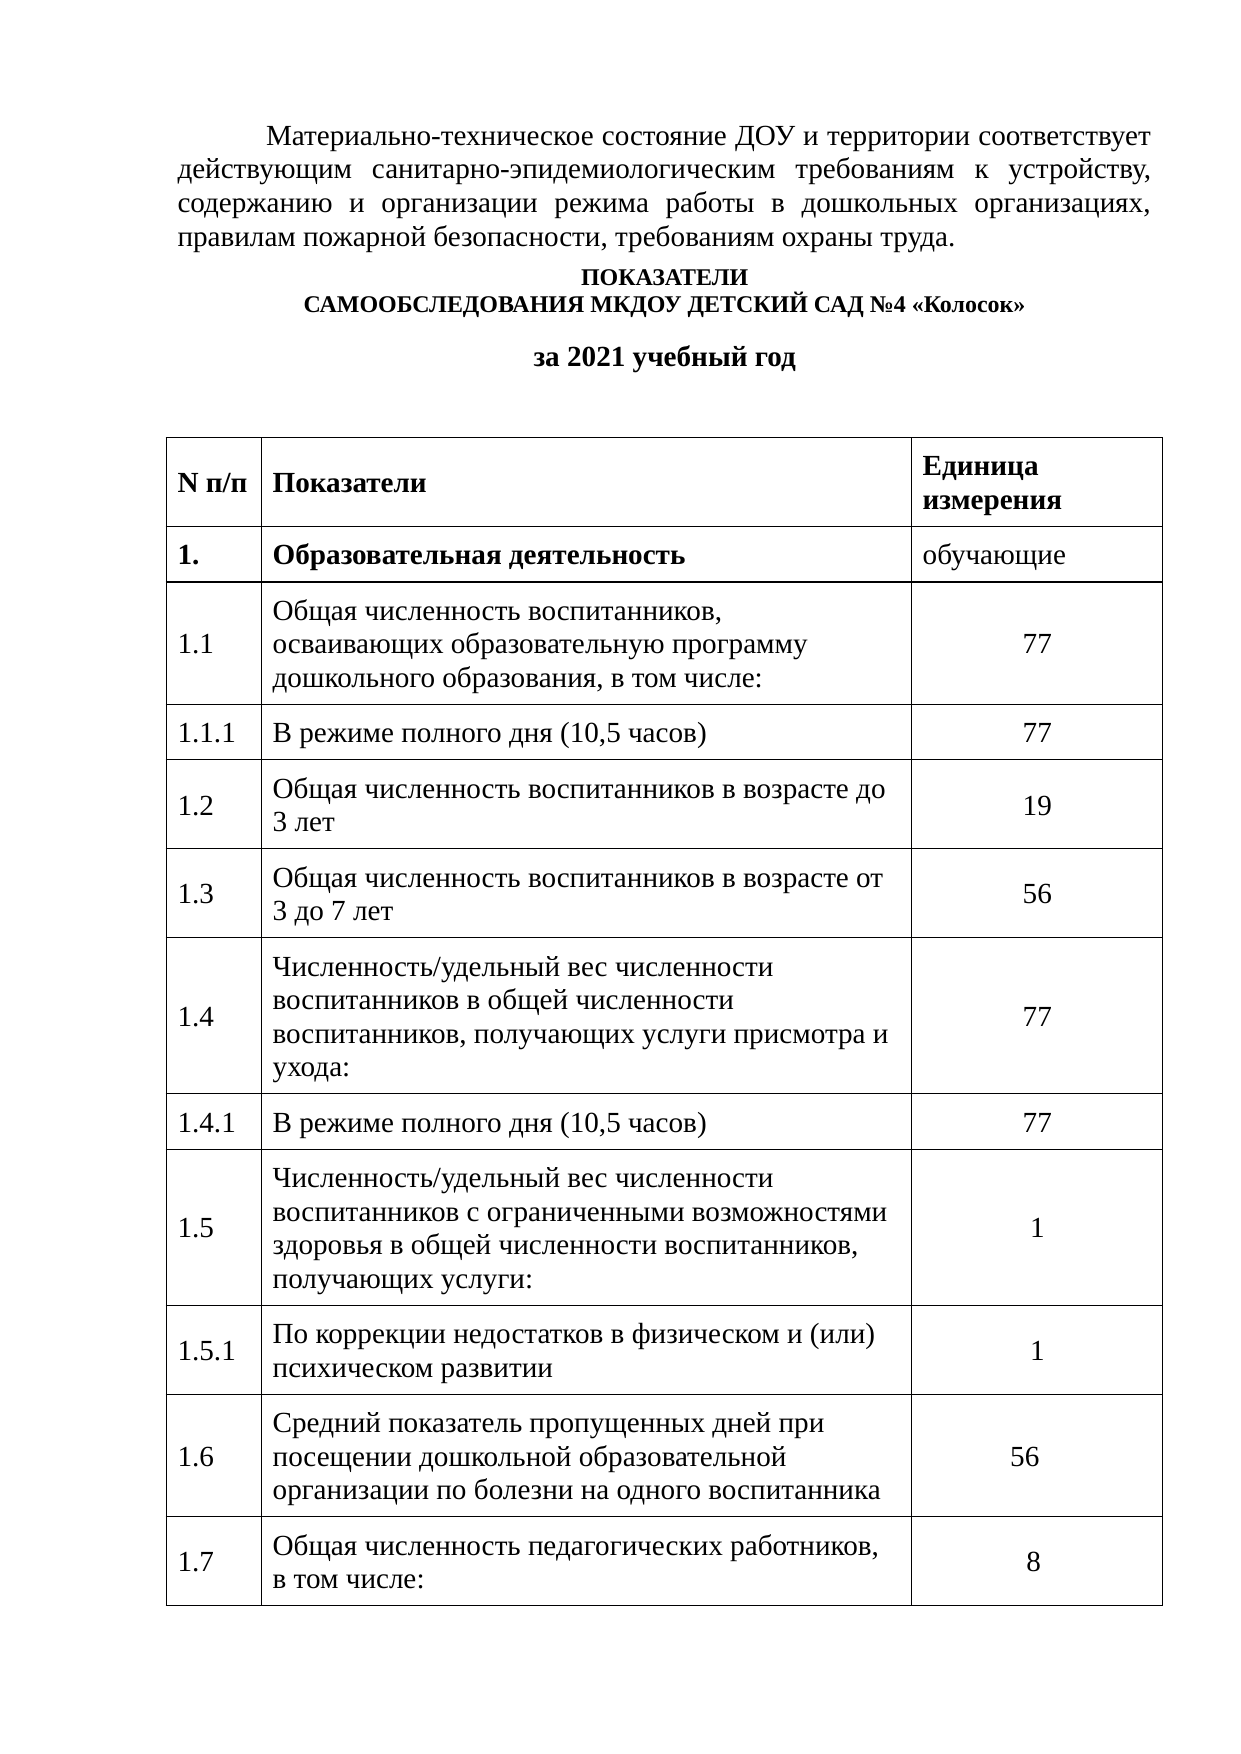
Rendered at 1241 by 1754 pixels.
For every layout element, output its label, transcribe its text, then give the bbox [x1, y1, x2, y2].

table_cell Численность/удельный вес численности воспитанников с ограниченными возможностями здоровья в общей численности воспитанников, получающих услуги: [262, 1150, 911, 1305]
table_cell 1.7 [167, 1517, 261, 1605]
table_cell 19 [912, 760, 1162, 848]
text ПОКАЗАТЕЛИ САМООБСЛЕДОВАНИЯ МКДОУ ДЕТСКИЙ САД №4 «Колосок» [177, 263, 1152, 318]
table_cell 1.3 [167, 849, 261, 937]
table_cell 77 [912, 583, 1162, 704]
table_cell По коррекции недостатков в физическом и (или) психическом развитии [262, 1306, 911, 1394]
table_cell 1.4 [167, 938, 261, 1093]
table_cell 56 [912, 849, 1162, 937]
table_cell Образовательная деятельность [262, 527, 911, 581]
table_cell Общая численность воспитанников в возрасте от 3 до 7 лет [262, 849, 911, 937]
table_cell 1 [912, 1306, 1162, 1394]
table_cell 77 [912, 705, 1162, 759]
text Материально-техническое состояние ДОУ и территории соответствует действующим санитарно-эпидемиологическим требованиям к устройству, содержанию и организации режима работы в дошкольных организациях, правилам пожарной безопасности, требованиям охраны труда. [177, 118, 1152, 252]
table_cell Общая численность педагогических работников, в том числе: [262, 1517, 911, 1605]
table_cell 77 [912, 938, 1162, 1093]
table_header Единица измерения [912, 438, 1162, 526]
table_cell 8 [912, 1517, 1162, 1605]
table_cell 1 [912, 1150, 1162, 1305]
table_cell 56 [912, 1395, 1162, 1516]
text за 2021 учебный год [177, 339, 1152, 372]
table_header N п/п [167, 438, 261, 526]
table_cell 1.6 [167, 1395, 261, 1516]
table_cell Численность/удельный вес численности воспитанников в общей численности воспитанников, получающих услуги присмотра и ухода: [262, 938, 911, 1093]
table_cell обучающие [912, 527, 1162, 581]
table_cell 1.5.1 [167, 1306, 261, 1394]
table_cell Средний показатель пропущенных дней при посещении дошкольной образовательной организации по болезни на одного воспитанника [262, 1395, 911, 1516]
table_cell 77 [912, 1094, 1162, 1149]
table_cell В режиме полного дня (10,5 часов) [262, 1094, 911, 1149]
table_cell Общая численность воспитанников, осваивающих образовательную программу дошкольного образования, в том числе: [262, 583, 911, 704]
table_header Показатели [262, 438, 911, 526]
table_cell Общая численность воспитанников в возрасте до 3 лет [262, 760, 911, 848]
table_cell 1.1.1 [167, 705, 261, 759]
table_cell 1. [167, 527, 261, 581]
table_cell 1.4.1 [167, 1094, 261, 1149]
table_cell 1.2 [167, 760, 261, 848]
table_cell В режиме полного дня (10,5 часов) [262, 705, 911, 759]
table_cell 1.1 [167, 583, 261, 704]
table_cell 1.5 [167, 1150, 261, 1305]
